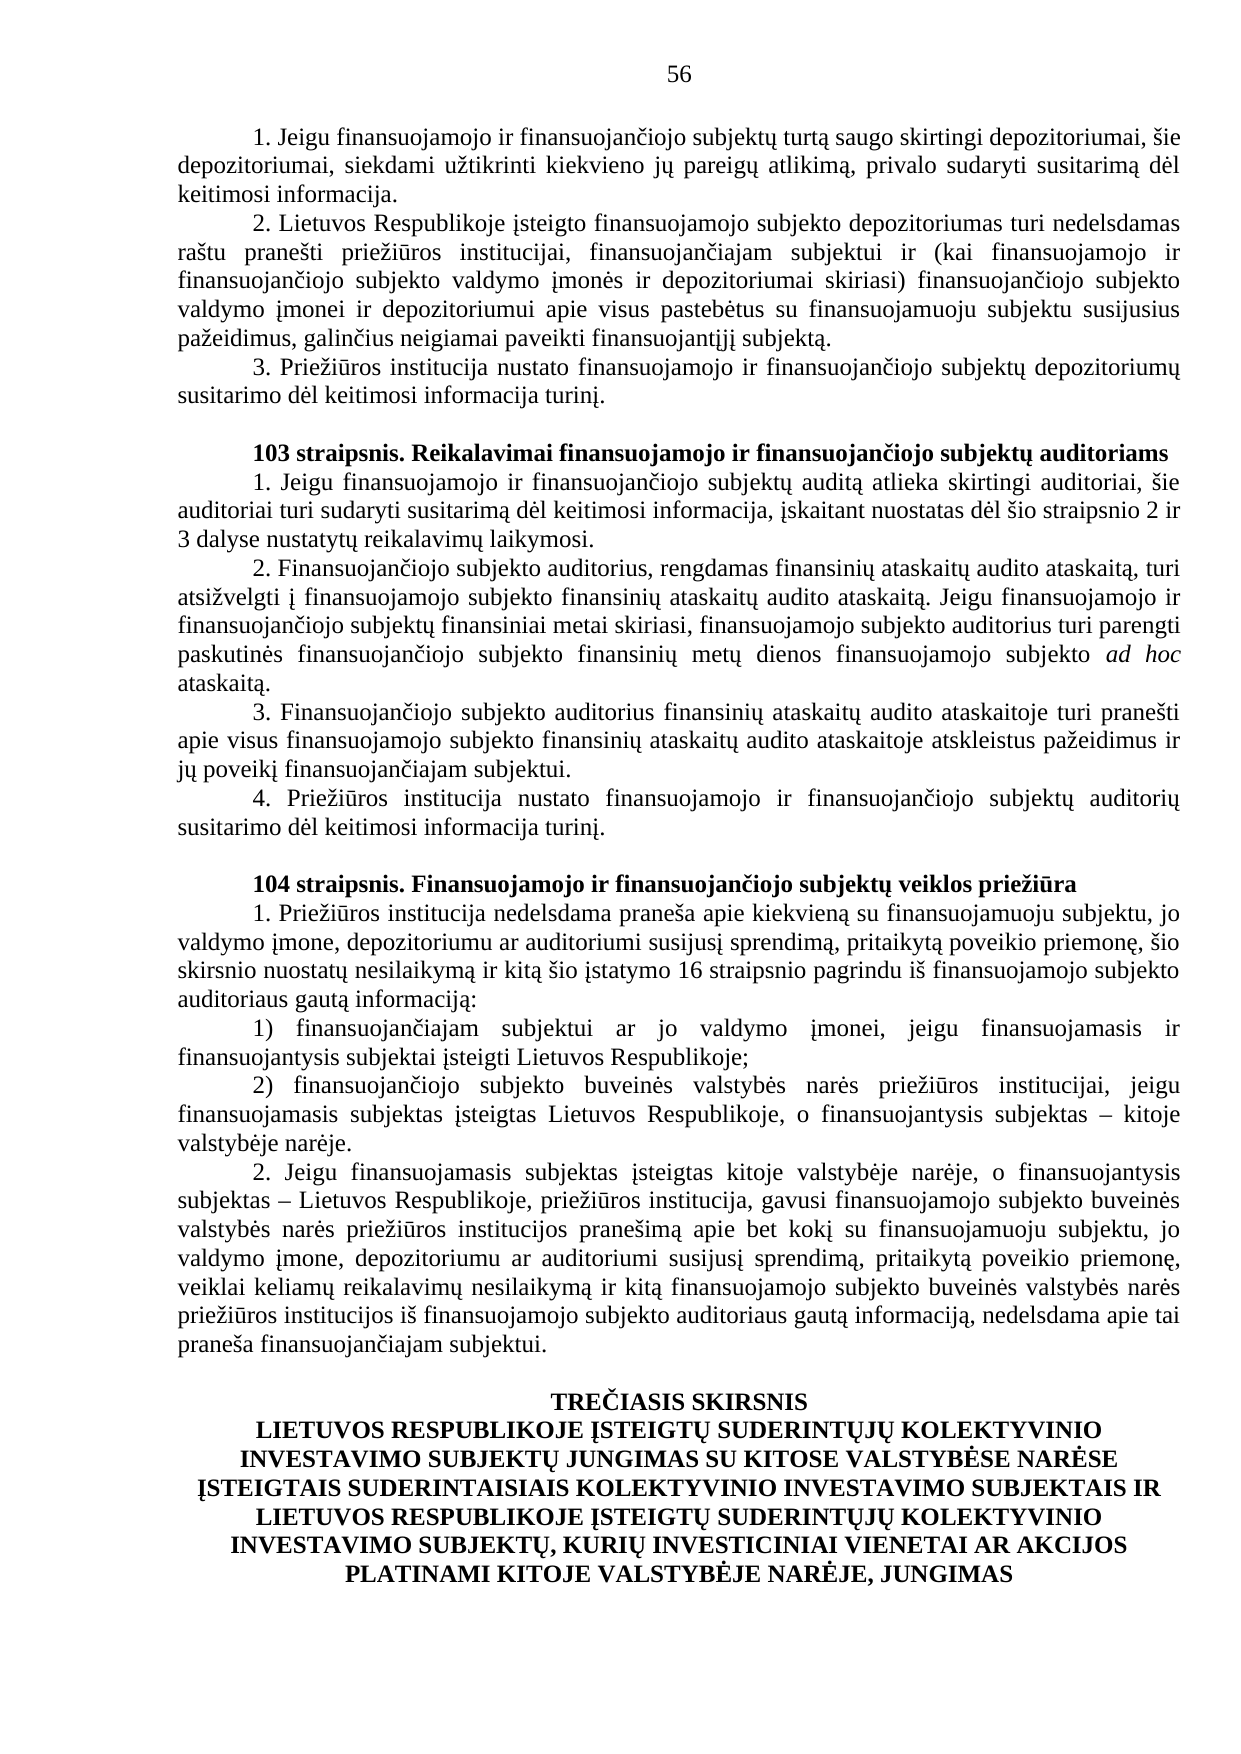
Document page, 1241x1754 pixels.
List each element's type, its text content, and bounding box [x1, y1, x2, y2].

text 3. Finansuojančiojo subjekto auditorius finansinių ataskaitų audito ataskaitoje turi pranešti apie visus finansuojamojo subjekto finansinių ataskaitų audito ataskaitoje atskleistus pažeidimus ir jų poveikį finansuojančiajam subjektui. [177, 697, 1181, 783]
text 1) finansuojančiajam subjektui ar jo valdymo įmonei, jeigu finansuojamasis ir finansuojantysis subjektai įsteigti Lietuvos Respublikoje; [177, 1013, 1181, 1071]
text 3. Priežiūros institucija nustato finansuojamojo ir finansuojančiojo subjektų depozitoriumų susitarimo dėl keitimosi informacija turinį. [177, 352, 1181, 409]
text 2. Lietuvos Respublikoje įsteigto finansuojamojo subjekto depozitoriumas turi nedelsdamas raštu pranešti priežiūros institucijai, finansuojančiajam subjektui ir (kai finansuojamojo ir finansuojančiojo subjekto valdymo įmonės ir depozitoriumai skiriasi) finansuojančiojo subjekto valdymo įmonei ir depozitoriumui apie visus pastebėtus su finansuojamuoju subjektu susijusius pažeidimus, galinčius neigiamai paveikti finansuojantįjį subjektą. [177, 208, 1181, 352]
text 103 straipsnis. Reikalavimai finansuojamojo ir finansuojančiojo subjektų auditoriams [252, 438, 1181, 467]
text 104 straipsnis. Finansuojamojo ir finansuojančiojo subjektų veiklos priežiūra [252, 869, 1181, 898]
text 2. Jeigu finansuojamasis subjektas įsteigtas kitoje valstybėje narėje, o finansuojantysis subjektas – Lietuvos Respublikoje, priežiūros institucija, gavusi finansuojamojo subjekto buveinės valstybės narės priežiūros institucijos pranešimą apie bet kokį su finansuojamuoju subjektu, jo valdymo įmone, depozitoriumu ar auditoriumi susijusį sprendimą, pritaikytą poveikio priemonę, veiklai keliamų reikalavimų nesilaikymą ir kitą finansuojamojo subjekto buveinės valstybės narės priežiūros institucijos iš finansuojamojo subjekto auditoriaus gautą informaciją, nedelsdama apie tai praneša finansuojančiajam subjektui. [177, 1157, 1181, 1358]
text 2. Finansuojančiojo subjekto auditorius, rengdamas finansinių ataskaitų audito ataskaitą, turi atsižvelgti į finansuojamojo subjekto finansinių ataskaitų audito ataskaitą. Jeigu finansuojamojo ir finansuojančiojo subjektų finansiniai metai skiriasi, finansuojamojo subjekto auditorius turi parengti paskutinės finansuojančiojo subjekto finansinių metų dienos finansuojamojo subjekto ad hoc ataskaitą. [177, 553, 1181, 697]
text 2) finansuojančiojo subjekto buveinės valstybės narės priežiūros institucijai, jeigu finansuojamasis subjektas įsteigtas Lietuvos Respublikoje, o finansuojantysis subjektas – kitoje valstybėje narėje. [177, 1071, 1181, 1157]
text 1. Jeigu finansuojamojo ir finansuojančiojo subjektų auditą atlieka skirtingi auditoriai, šie auditoriai turi sudaryti susitarimą dėl keitimosi informacija, įskaitant nuostatas dėl šio straipsnio 2 ir 3 dalyse nustatytų reikalavimų laikymosi. [177, 467, 1181, 553]
text LIETUVOS RESPUBLIKOJE ĮSTEIGTŲ SUDERINTŲJŲ KOLEKTYVINIO INVESTAVIMO SUBJEKTŲ JUNGIMAS SU KITOSE VALSTYBĖSE NARĖSE ĮSTEIGTAIS SUDERINTAISIAIS KOLEKTYVINIO INVESTAVIMO SUBJEKTAIS IR LIETUVOS RESPUBLIKOJE ĮSTEIGTŲ SUDERINTŲJŲ KOLEKTYVINIO INVESTAVIMO SUBJEKTŲ, KURIŲ INVESTICINIAI VIENETAI AR AKCIJOS PLATINAMI KITOJE VALSTYBĖJE NARĖJE, JUNGIMAS [177, 1416, 1181, 1588]
text TREČIASIS SKIRSNIS [177, 1387, 1181, 1416]
text 4. Priežiūros institucija nustato finansuojamojo ir finansuojančiojo subjektų auditorių susitarimo dėl keitimosi informacija turinį. [177, 783, 1181, 841]
text 1. Jeigu finansuojamojo ir finansuojančiojo subjektų turtą saugo skirtingi depozitoriumai, šie depozitoriumai, siekdami užtikrinti kiekvieno jų pareigų atlikimą, privalo sudaryti susitarimą dėl keitimosi informacija. [177, 122, 1181, 208]
text 1. Priežiūros institucija nedelsdama praneša apie kiekvieną su finansuojamuoju subjektu, jo valdymo įmone, depozitoriumu ar auditoriumi susijusį sprendimą, pritaikytą poveikio priemonę, šio skirsnio nuostatų nesilaikymą ir kitą šio įstatymo 16 straipsnio pagrindu iš finansuojamojo subjekto auditoriaus gautą informaciją: [177, 898, 1181, 1013]
